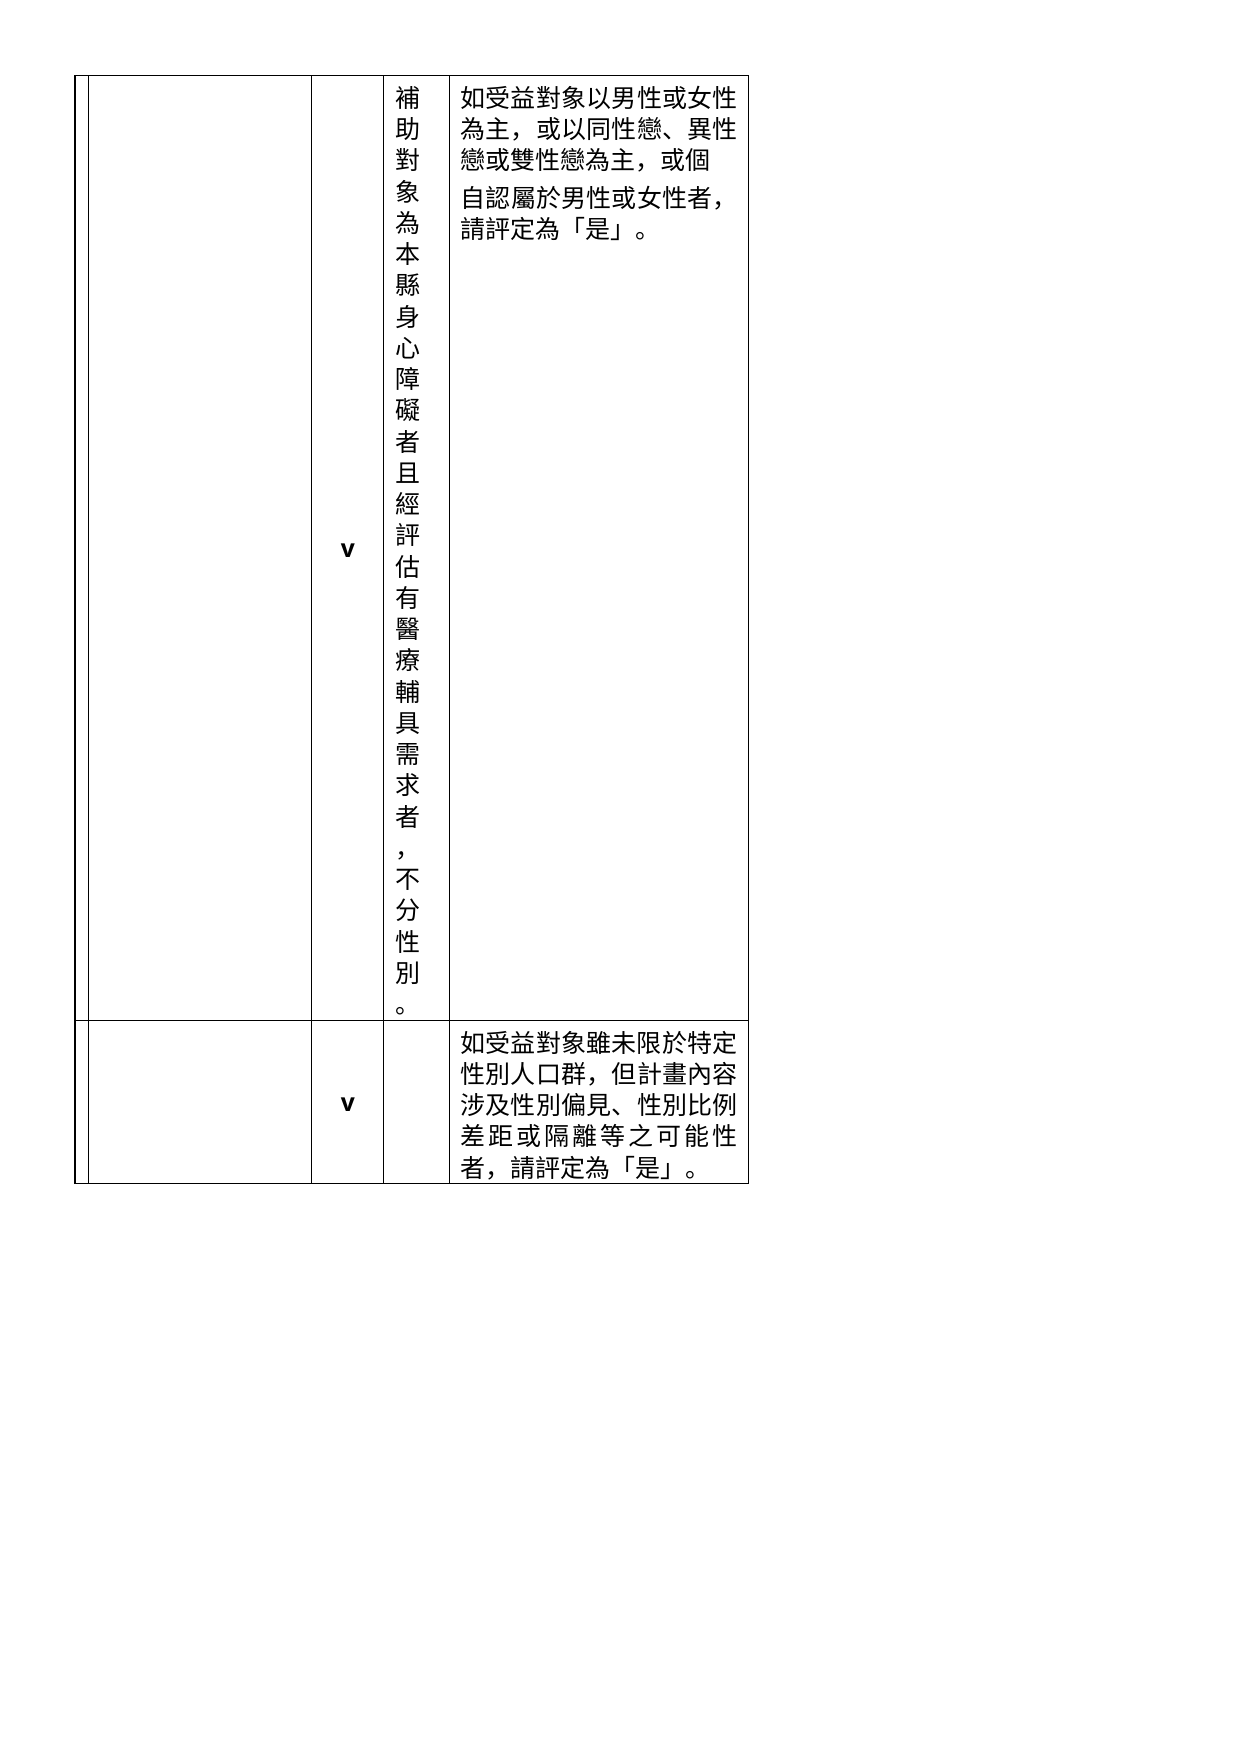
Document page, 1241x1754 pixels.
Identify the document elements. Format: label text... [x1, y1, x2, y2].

table_cell [384, 1021, 449, 1183]
table_cell 補助對象為本縣身心障礙者且經評估有醫療輔具需求者，不分性別。 [384, 76, 449, 1020]
table_cell [89, 1021, 311, 1183]
table_cell 7-1 以特定性別性傾向或性別認同者為受益對象 [76, 76, 88, 1020]
table_cell v [312, 76, 383, 1020]
table_cell v [312, 1021, 383, 1183]
table_cell 如受益對象以男性或女性為主，或以同性戀、異性戀或雙性戀為主，或個 自認屬於男性或女性者，請評定為「是」。 [450, 76, 748, 1020]
table_cell 7-2 受益對象無區別，但計畫內容涉及一般社會認知既存的性別偏見，或統計資料顯示性別比例差距過大者 [76, 1021, 88, 1183]
table_cell [89, 76, 311, 1020]
table_cell 如受益對象雖未限於特定性別人口群，但計畫內容涉及性別偏見、性別比例差距或隔離等之可能性者，請評定為「是」。 [450, 1021, 748, 1183]
